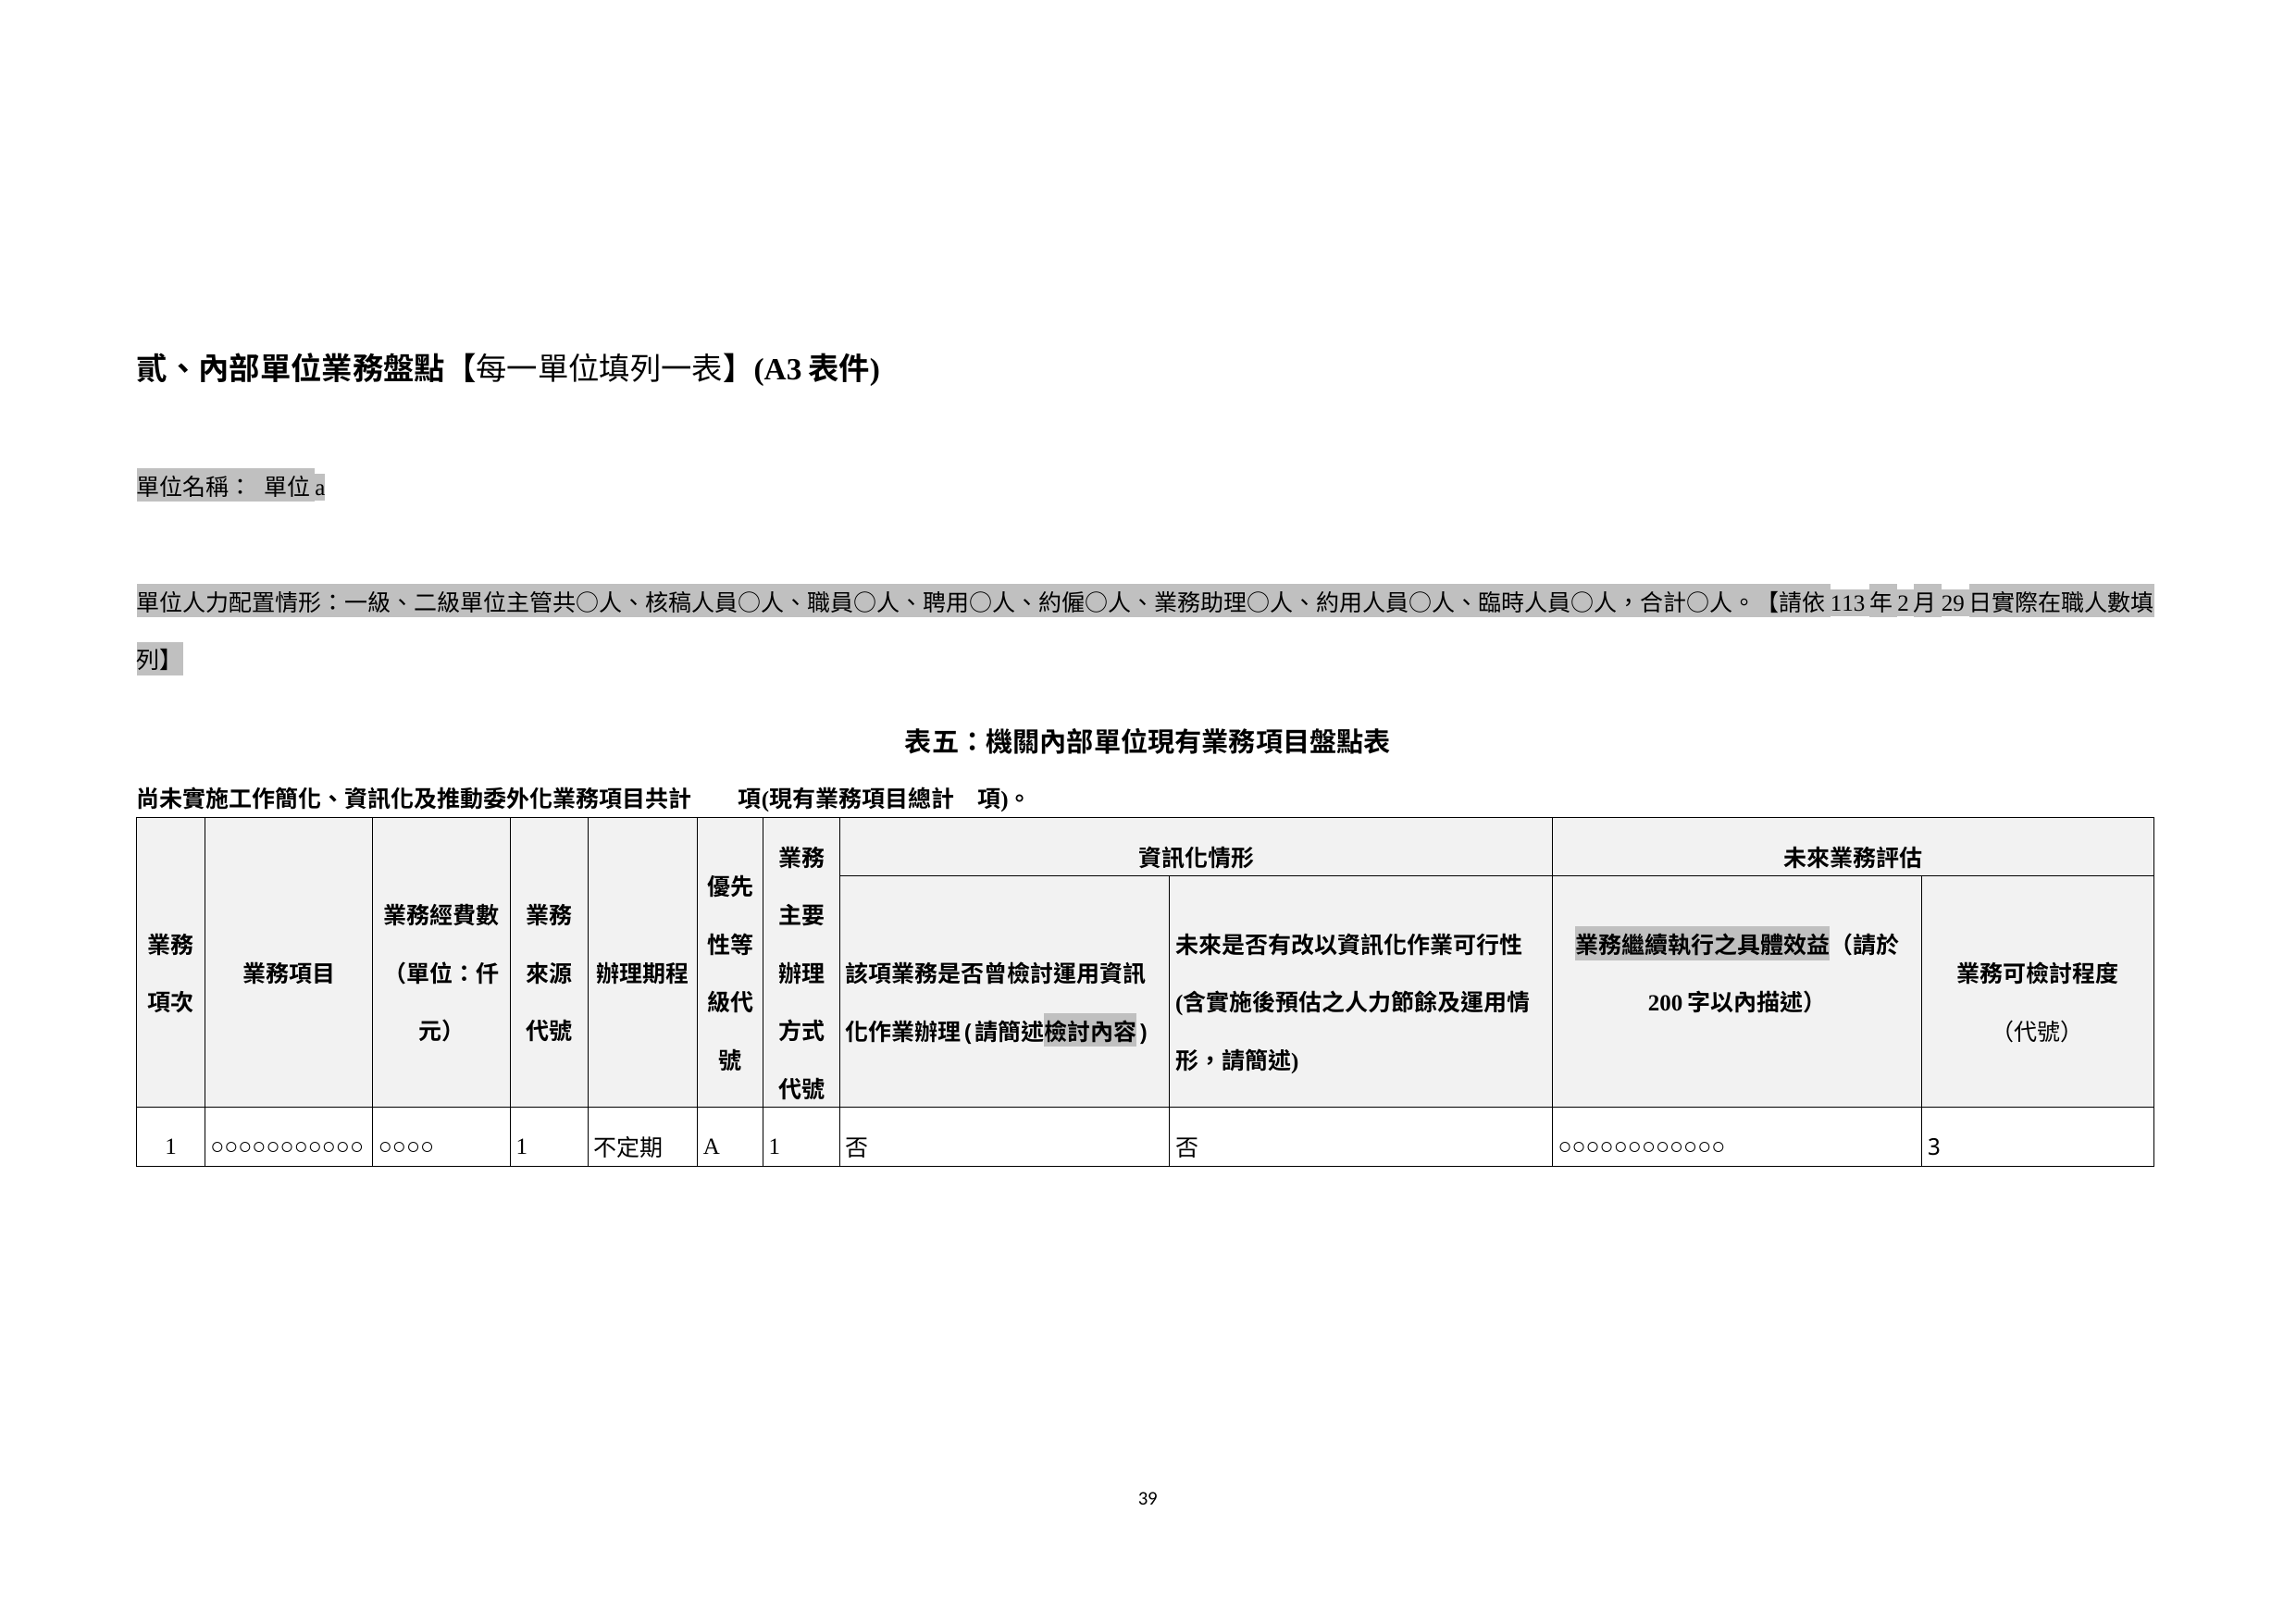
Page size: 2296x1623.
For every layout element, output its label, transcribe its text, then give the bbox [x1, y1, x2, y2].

table_header 優先性等級代號 [698, 818, 763, 1107]
table_cell ○○○○○○○○○○○ [205, 1108, 372, 1166]
table_cell 1 [511, 1108, 588, 1166]
table_cell 3 [1922, 1108, 2153, 1166]
table_cell 該項業務是否曾檢討運用資訊化作業辦理(請簡述檢討內容) [840, 876, 1169, 1107]
table_header 業務 項次 [137, 818, 205, 1107]
table_header 業務經費數 （單位：仟元） [373, 818, 510, 1107]
table_header 未來業務評估 [1553, 818, 2153, 875]
table_cell 1 [763, 1108, 839, 1166]
text 表五：機關內部單位現有業務項目盤點表 [137, 701, 2159, 759]
table_cell A [698, 1108, 763, 1166]
table_cell 不定期 [589, 1108, 697, 1166]
table_cell ○○○○○○○○○○○○ [1553, 1108, 1921, 1166]
table_cell 未來是否有改以資訊化作業可行性 (含實施後預估之人力節餘及運用情形，請簡述) [1170, 876, 1552, 1107]
table_header 業務來源代號 [511, 818, 588, 1107]
table_cell 業務可檢討程度 （代號） [1922, 876, 2153, 1107]
text 單位名稱： 單位a [137, 447, 2159, 504]
table_header 業務主要辦理方式代號 [763, 818, 839, 1107]
text 單位人力配置情形：一級、二級單位主管共○人、核稿人員○人、職員○人、聘用○人、約僱○人、業務助理○人、約用人員○人、臨時人員○人，合計○人。【請依113年2月29日實際在職人數填列】 [137, 563, 2159, 678]
table_header 業務項目 [205, 818, 372, 1107]
table_cell 否 [1170, 1108, 1552, 1166]
text 尚未實施工作簡化、資訊化及推動委外化業務項目共計 項(現有業務項目總計 項)。 [137, 759, 2159, 817]
table_cell 業務繼續執行之具體效益（請於200字以內描述） [1553, 876, 1921, 1107]
table_header 資訊化情形 [840, 818, 1552, 875]
table_cell 否 [840, 1108, 1169, 1166]
table_header 辦理期程 [589, 818, 697, 1107]
text 貳、內部單位業務盤點【每一單位填列一表】(A3表件) [137, 344, 2182, 389]
table_cell 1 [137, 1108, 205, 1166]
table_cell ○○○○ [373, 1108, 510, 1166]
